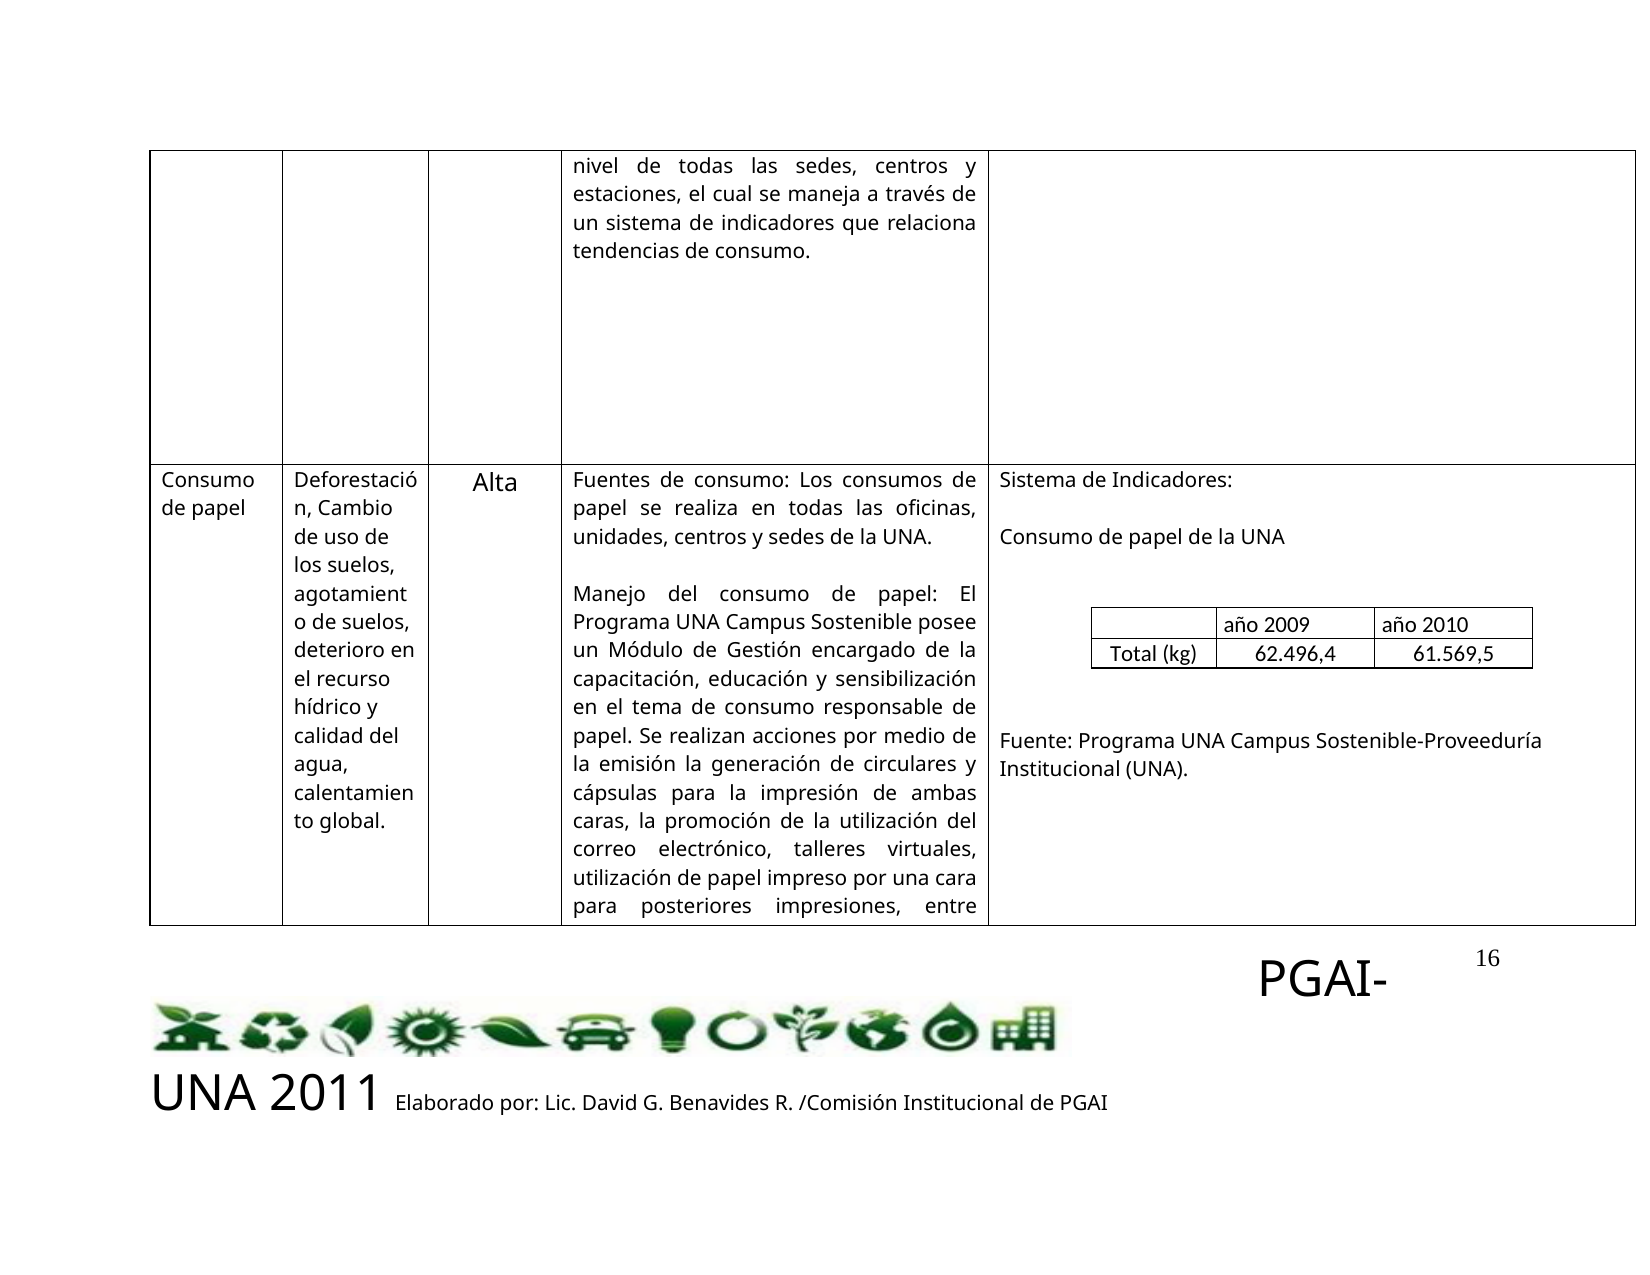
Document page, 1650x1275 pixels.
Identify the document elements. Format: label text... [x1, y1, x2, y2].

table_header año 2009 [1217, 608, 1374, 638]
table_cell Alta [429, 465, 561, 925]
table_cell Deforestación, Cambio de uso de los suelos, agotamiento de suelos, deterioro en el recurso hídrico y calidad del agua, calentamiento global. [283, 465, 428, 925]
table_cell Consumo de papel [151, 465, 282, 925]
table_cell Total (kg) [1092, 639, 1216, 667]
table_cell nivel de todas las sedes, centros y estaciones, el cual se maneja a través de un sistema de indicadores que relaciona tendencias de consumo. [562, 151, 988, 464]
table_cell [151, 151, 282, 464]
table_cell 62.496,4 [1217, 639, 1374, 667]
table_cell [989, 151, 1635, 464]
table_cell Fuentes de consumo: Los consumos de papel se realiza en todas las oficinas, unidades, centros y sedes de la UNA. Manejo del consumo de papel: El Programa UNA Campus Sostenible posee un Módulo de Gestión encargado de la capacitación, educación y sensibilización en el tema de consumo responsable de papel. Se realizan acciones por medio de la emisión la generación de circulares y cápsulas para la impresión de ambas caras, la promoción de la utilización del correo electrónico, talleres virtuales, utilización de papel impreso por una cara para posteriores impresiones, entre [562, 465, 988, 925]
table_header [1092, 608, 1216, 638]
table_cell [429, 151, 561, 464]
table_cell Sistema de Indicadores: Consumo de papel de la UNA Fuente: Programa UNA Campus Sostenible-Proveeduría Institucional (UNA). [989, 465, 1635, 925]
table_header año 2010 [1375, 608, 1532, 638]
table_cell [283, 151, 428, 464]
table_cell 61.569,5 [1375, 639, 1532, 667]
